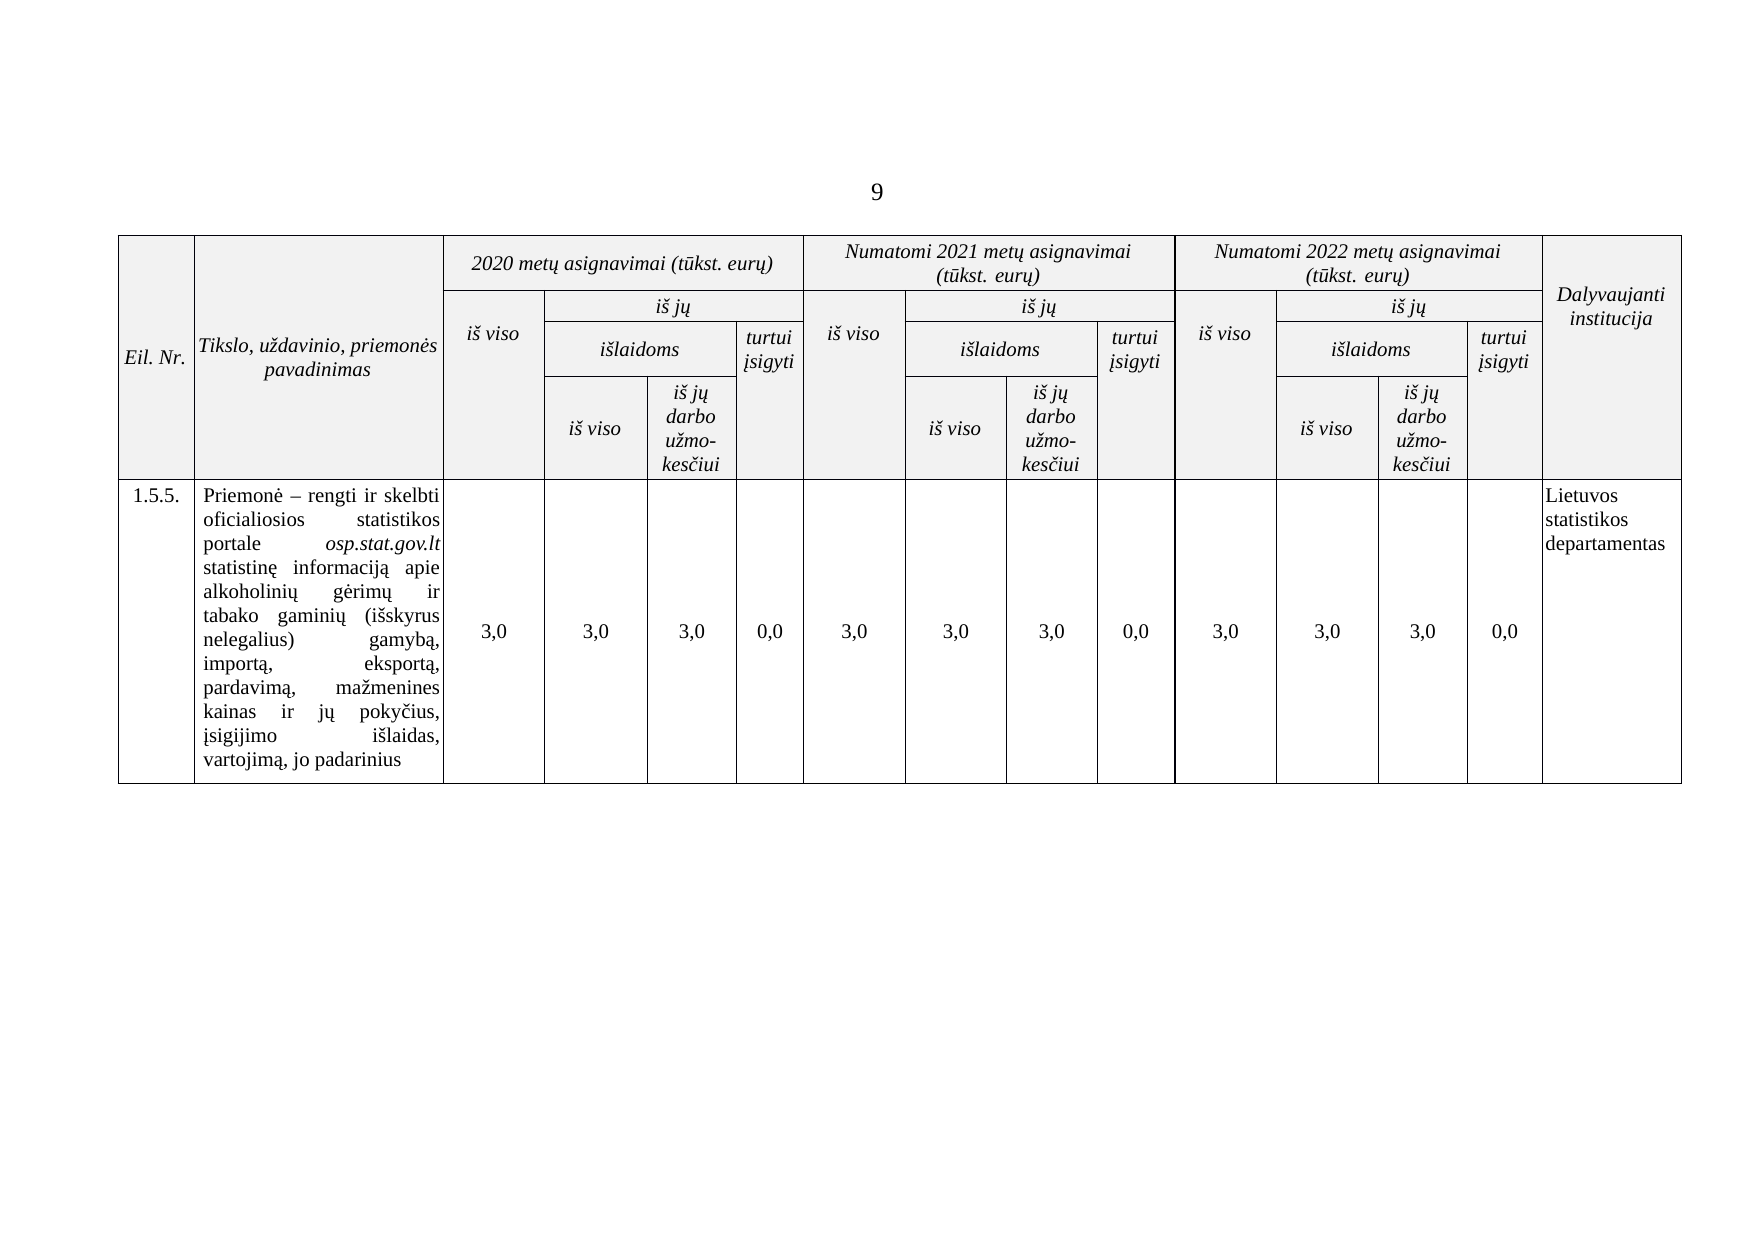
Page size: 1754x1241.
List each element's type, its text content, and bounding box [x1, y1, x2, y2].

table_cell 3,0 [444, 480, 544, 782]
table_cell 0,0 [737, 480, 803, 782]
table_cell iš jų [906, 291, 1174, 321]
table_cell 3,0 [1007, 480, 1097, 782]
table_header Eil. Nr. [119, 236, 194, 479]
table_cell iš jų darbo užmo-kesčiui [1007, 377, 1097, 479]
table_cell iš jų darbo užmo-kesčiui [1379, 377, 1467, 479]
table_cell 3,0 [648, 480, 736, 782]
table_header Numatomi 2021 metų asignavimai (tūkst. eurų) [804, 236, 1174, 290]
table_cell iš jų [1277, 291, 1542, 321]
table_cell iš viso [545, 377, 647, 479]
table_cell iš jų darbo užmo-kesčiui [648, 377, 736, 479]
table_cell 3,0 [906, 480, 1006, 782]
table_cell 3,0 [1277, 480, 1378, 782]
table_cell Priemonė – rengti ir skelbti oficialiosios statistikos portale osp.stat.gov.lt statistinę informaciją apie alkoholinių gėrimų ir tabako gaminių (išskyrus nelegalius) gamybą, importą, eksportą, pardavimą, mažmenines kainas ir jų pokyčius, įsigijimo išlaidas, vartojimą, jo padarinius [195, 480, 443, 782]
table_header Numatomi 2022 metų asignavimai (tūkst. eurų) [1176, 236, 1542, 290]
table_cell 0,0 [1468, 480, 1542, 782]
table_header Dalyvaujanti institucija [1543, 236, 1681, 376]
table_cell išlaidoms [906, 322, 1097, 376]
table_cell Lietuvos statistikos departamentas [1543, 480, 1681, 782]
table_cell turtui įsigyti [1468, 322, 1542, 376]
table_cell iš viso [906, 377, 1006, 479]
table_cell [444, 376, 544, 479]
table_cell 3,0 [804, 480, 905, 782]
table_cell turtui įsigyti [737, 322, 803, 376]
table_cell išlaidoms [1277, 322, 1467, 376]
table_cell išlaidoms [545, 322, 736, 376]
table_cell 3,0 [1379, 480, 1467, 782]
table_cell [1468, 376, 1542, 479]
table_cell 0,0 [1098, 480, 1174, 782]
table_header 2020 metų asignavimai (tūkst. eurų) [444, 236, 803, 290]
table_header Tikslo, uždavinio, priemonės pavadinimas [195, 236, 443, 479]
table_cell [804, 376, 905, 479]
table_cell iš jų [545, 291, 803, 321]
table_cell [1098, 376, 1174, 479]
table_cell iš viso [444, 291, 544, 376]
table_cell [1176, 376, 1276, 479]
table_cell iš viso [1277, 377, 1378, 479]
table_cell [1543, 376, 1681, 479]
table_cell 3,0 [545, 480, 647, 782]
table_cell 1.5.5. [119, 480, 194, 782]
table_cell [737, 376, 803, 479]
table_cell 3,0 [1176, 480, 1276, 782]
table_cell iš viso [1176, 291, 1276, 376]
table_cell iš viso [804, 291, 905, 376]
table_cell turtui įsigyti [1098, 322, 1174, 376]
